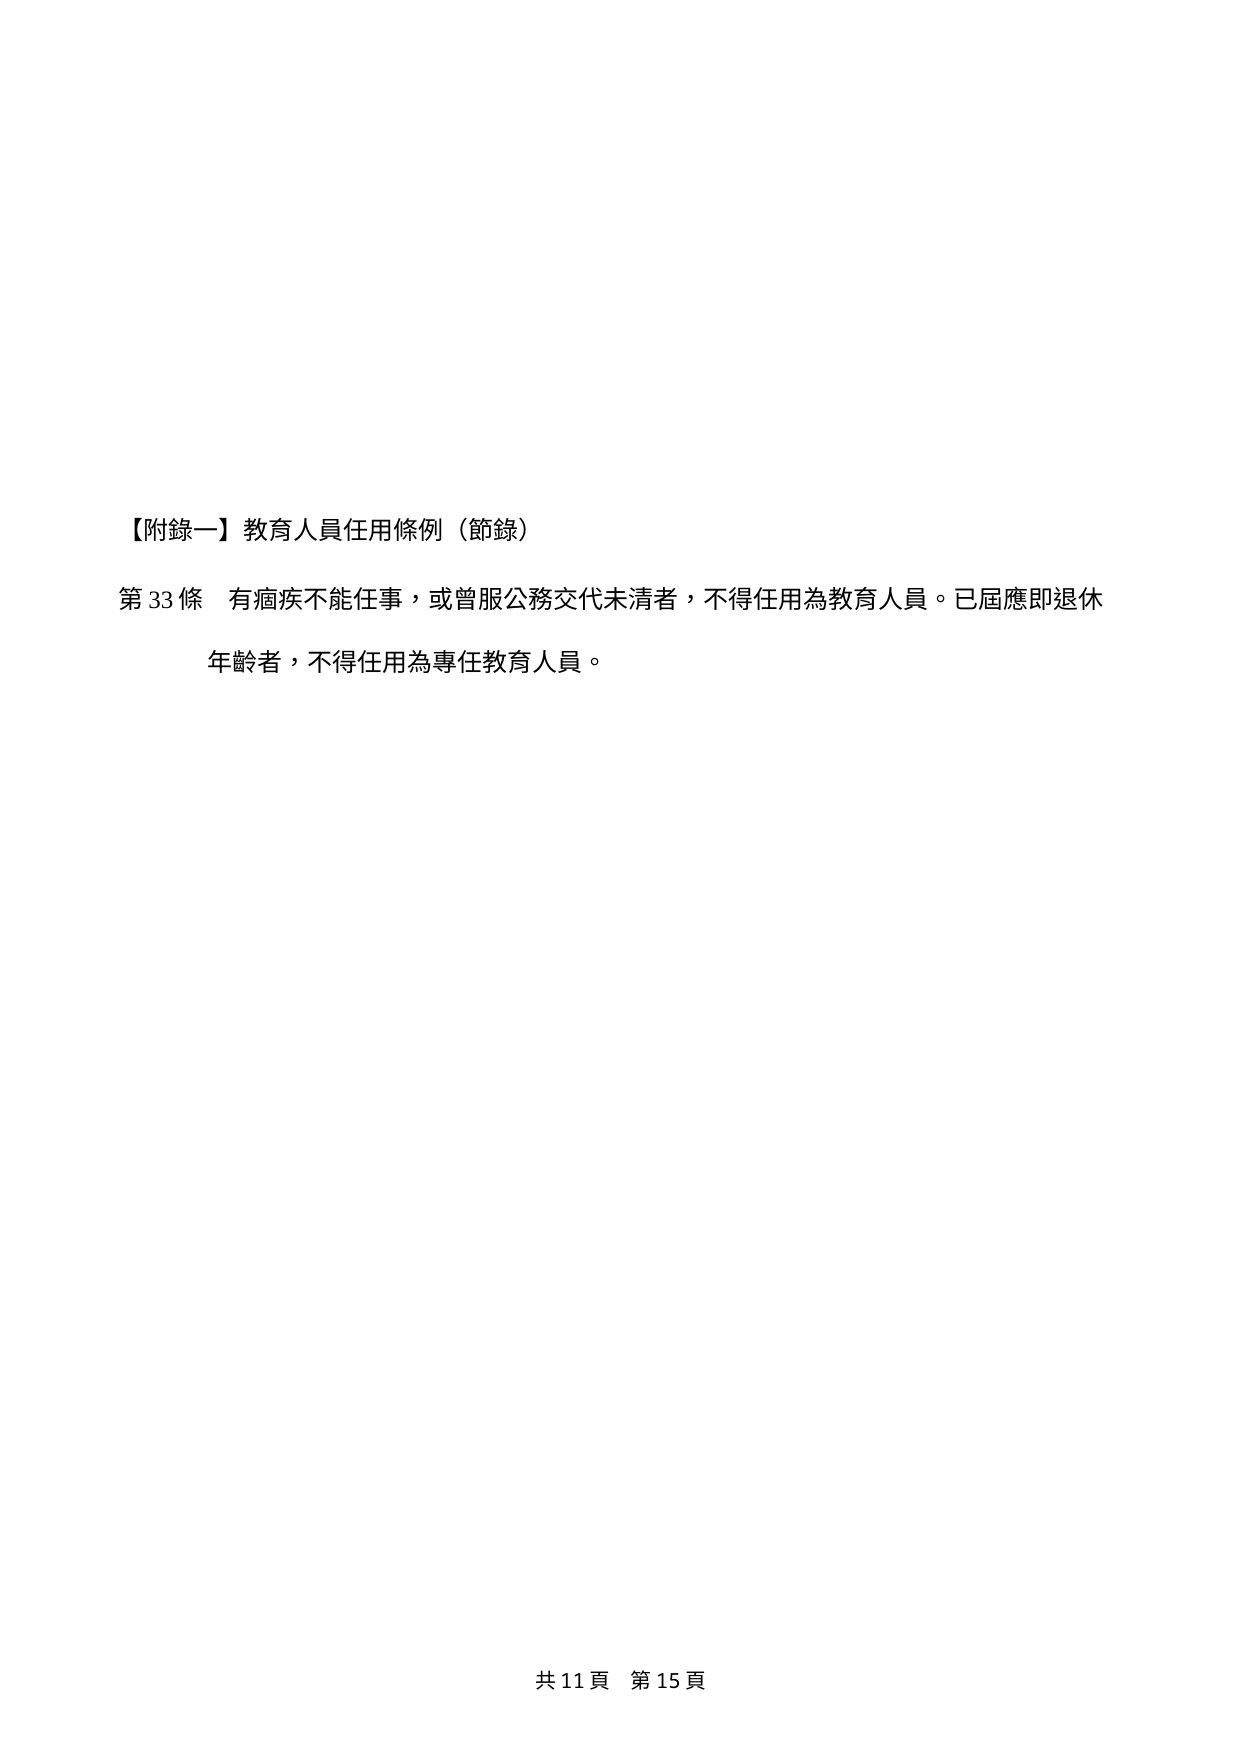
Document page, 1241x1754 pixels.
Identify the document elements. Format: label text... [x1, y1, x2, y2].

text 第33條 有痼疾不能任事，或曾服公務交代未清者，不得任用為教育人員。已屆應即退休年齡者，不得任用為專任教育人員。 [118, 556, 1122, 681]
text 【附錄一】教育人員任用條例（節錄） [118, 487, 1122, 549]
